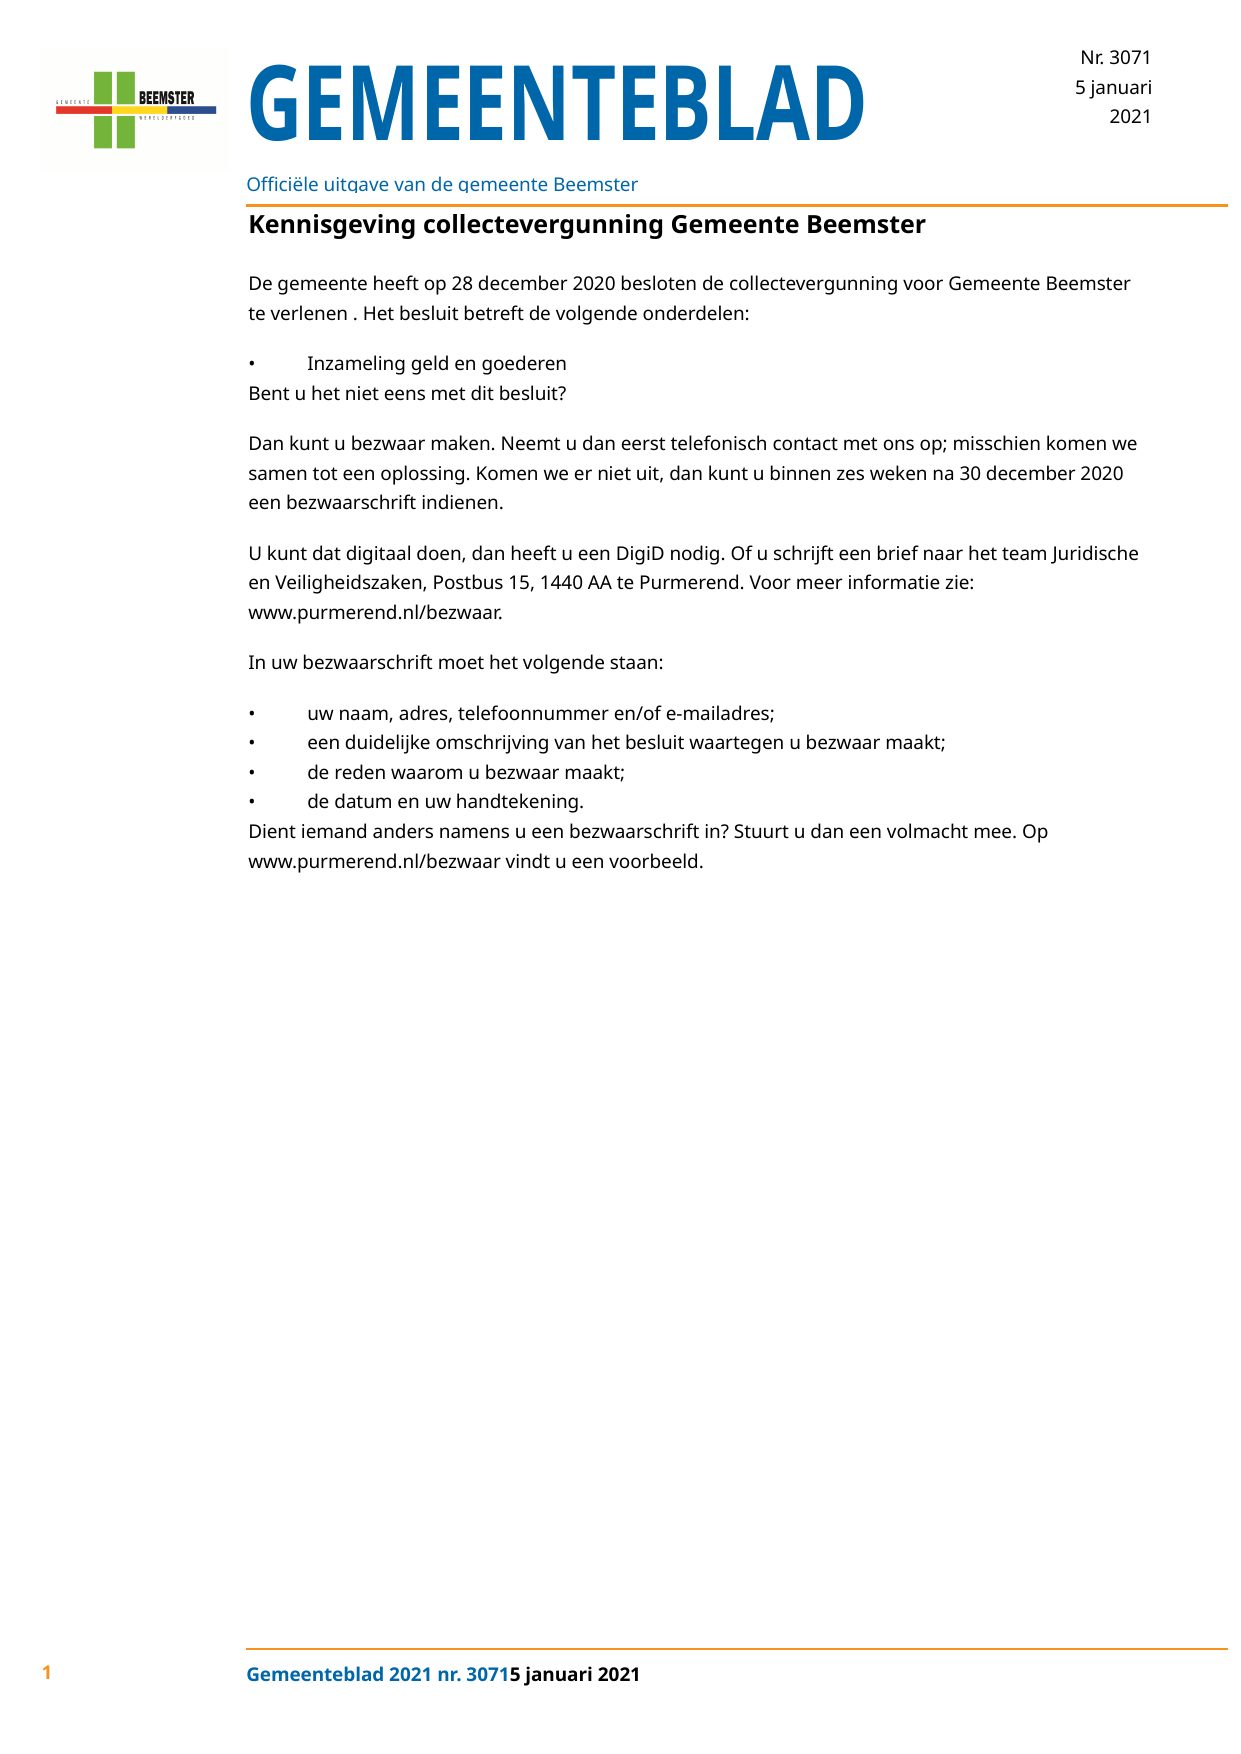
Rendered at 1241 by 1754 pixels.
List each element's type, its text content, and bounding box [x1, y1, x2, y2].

picture [41, 47, 231, 172]
text Bent u het niet eens met dit besluit? [248, 380, 1152, 406]
text U kunt dat digitaal doen, dan heeft u een DigiD nodig. Of u schrijft een brief naar het team Juridische en Veiligheidszaken, Postbus 15, 1440 AA te Purmerend. Voor meer informatie zie: www.purmerend.nl/bezwaar. [248, 540, 1152, 625]
text Dan kunt u bezwaar maken. Neemt u dan eerst telefonisch contact met ons op; misschien komen we samen tot een oplossing. Komen we er niet uit, dan kunt u binnen zes weken na 30 december 2020 een bezwaarschrift indienen. [248, 430, 1152, 515]
text De gemeente heeft op 28 december 2020 besloten de collectevergunning voor Gemeente Beemster te verlenen . Het besluit betreft de volgende onderdelen: [248, 270, 1152, 326]
text Kennisgeving collectevergunning Gemeente Beemster [248, 207, 1152, 241]
list de reden waarom u bezwaar maakt; [248, 759, 1152, 785]
list Inzameling geld en goederen [248, 350, 1152, 376]
text In uw bezwaarschrift moet het volgende staan: [248, 649, 1152, 675]
list de datum en uw handtekening. [248, 789, 1152, 814]
list een duidelijke omschrijving van het besluit waartegen u bezwaar maakt; [248, 729, 1152, 755]
list uw naam, adres, telefoonnummer en/of e-mailadres; [248, 700, 1152, 726]
text Dient iemand anders namens u een bezwaarschrift in? Stuurt u dan een volmacht mee. Op www.purmerend.nl/bezwaar vindt u een voorbeeld. [248, 818, 1152, 873]
